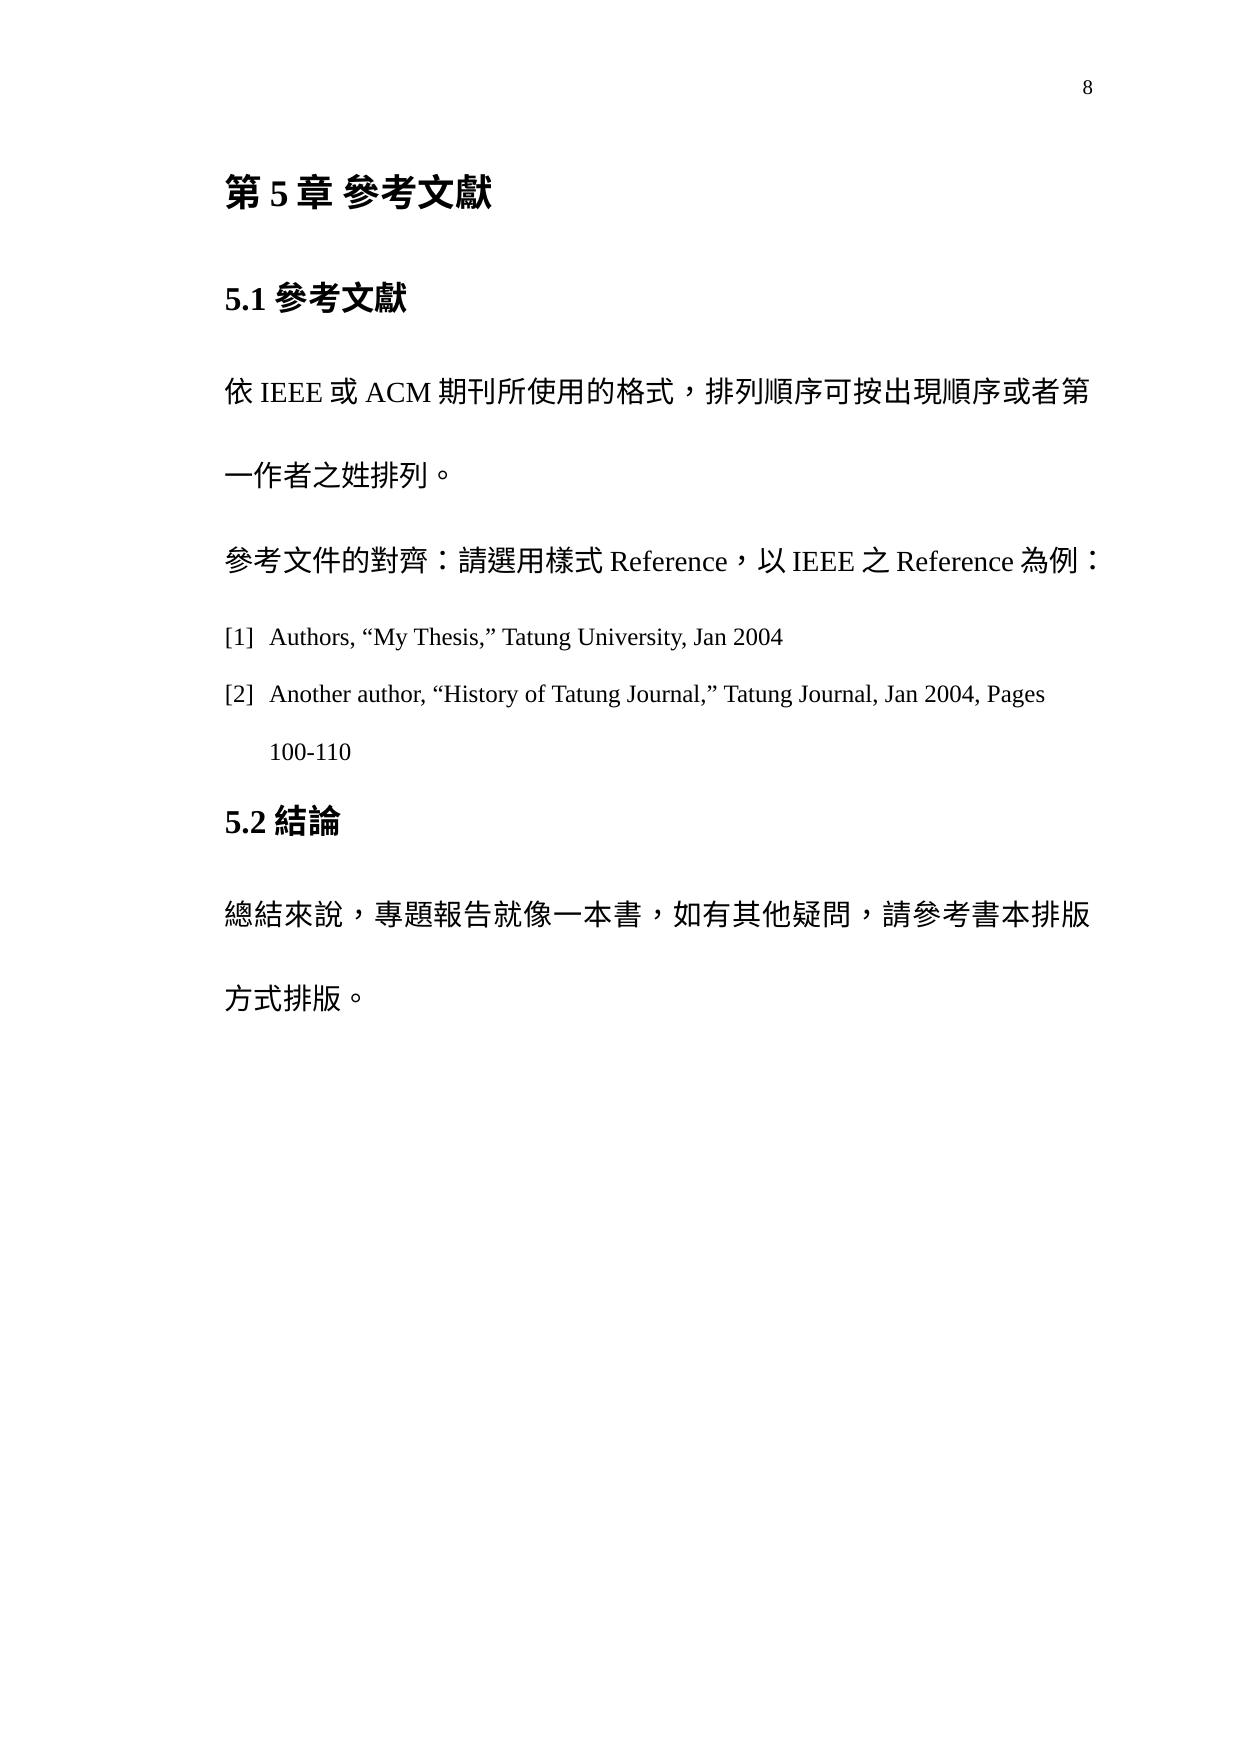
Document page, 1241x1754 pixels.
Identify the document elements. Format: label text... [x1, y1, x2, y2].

text [1] Authors, “My Thesis,” Tatung University, Jan 2004 [224, 622, 1092, 651]
text 總結來說，專題報告就像一本書，如有其他疑問，請參考書本排版方式排版。 [224, 891, 1092, 1018]
text 參考文件的對齊：請選用樣式Reference，以IEEE之Reference為例： [224, 537, 1092, 580]
text 第5章 參考文獻 [224, 163, 1092, 218]
text 5.2 結論 [224, 794, 1092, 843]
text 5.1 參考文獻 [224, 272, 1092, 320]
text 依IEEE或ACM期刊所使用的格式，排列順序可按出現順序或者第一作者之姓排列。 [224, 368, 1092, 495]
text [2] Another author, “History of Tatung Journal,” Tatung Journal, Jan 2004, Pages 100-110 [224, 679, 1092, 766]
